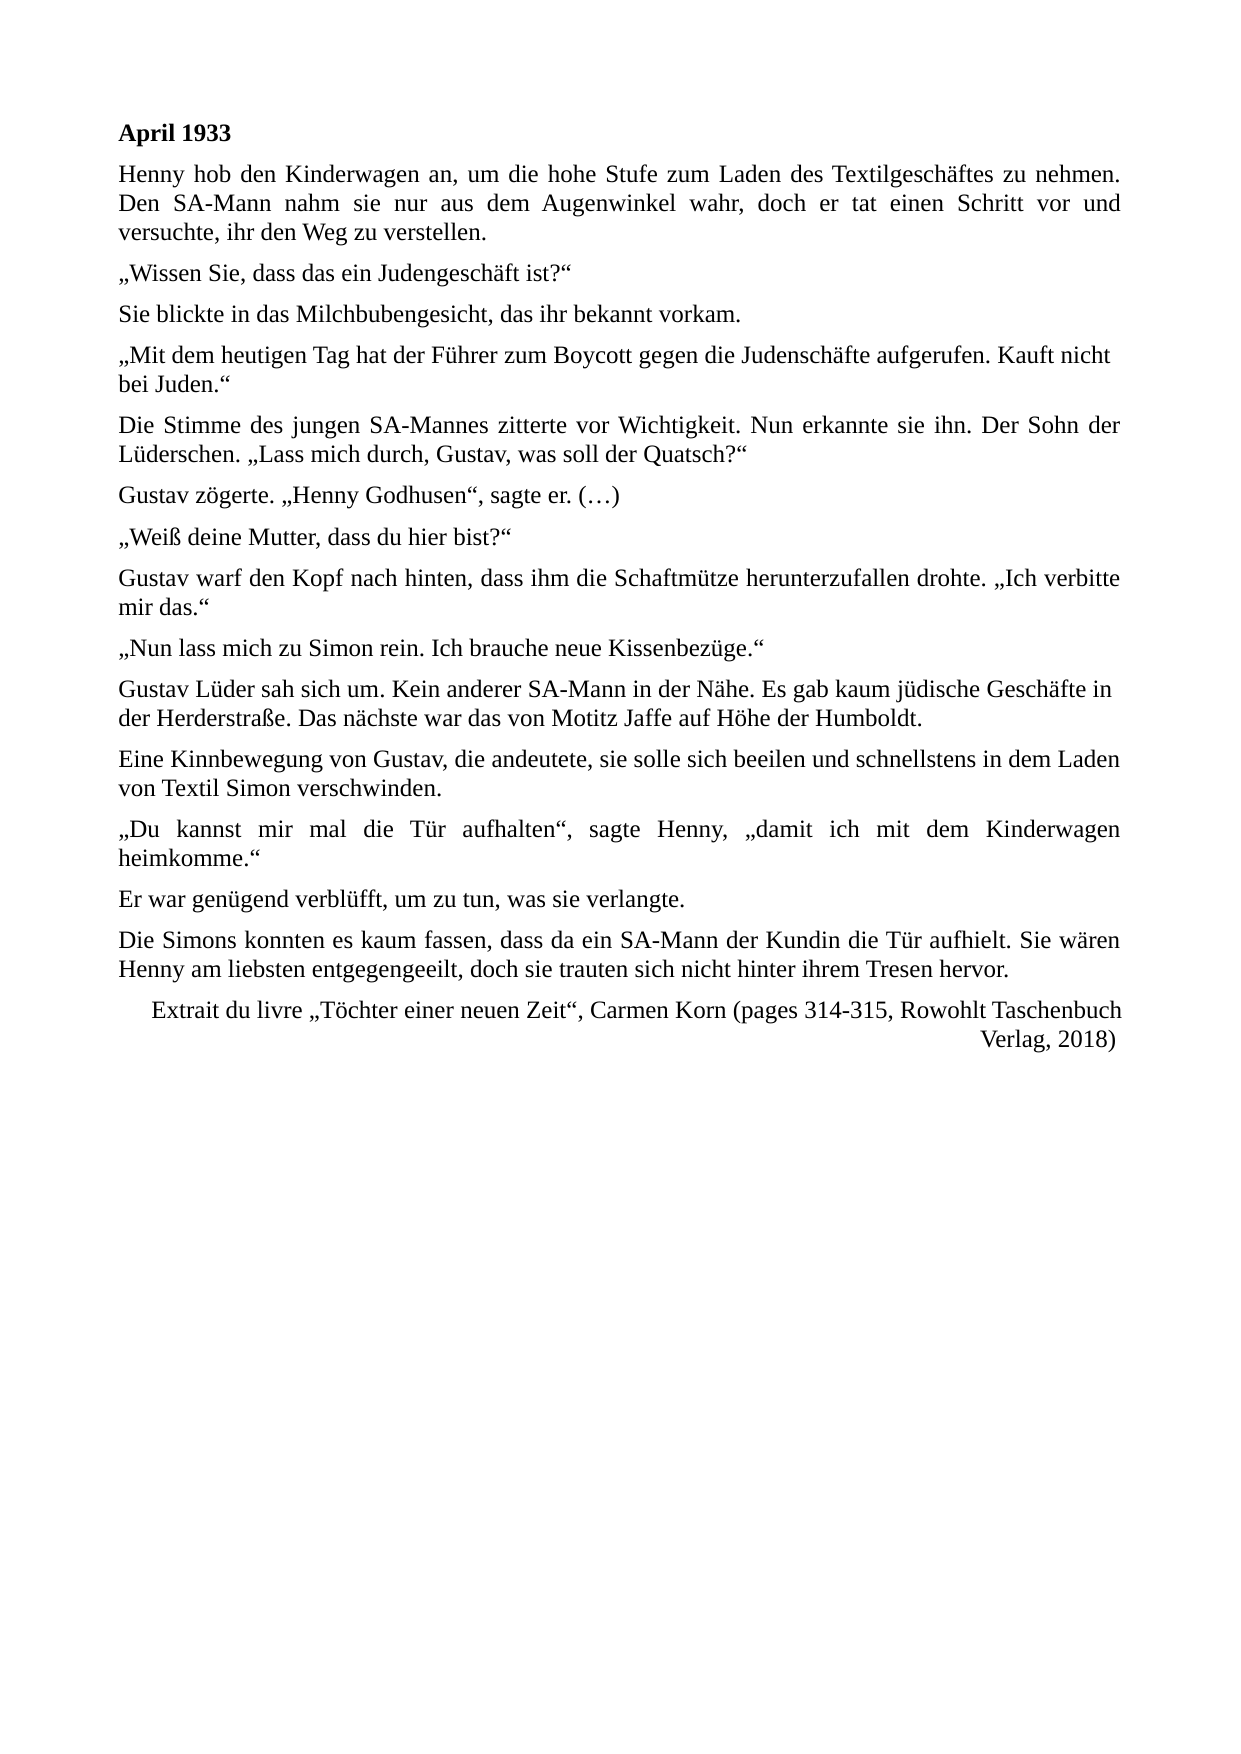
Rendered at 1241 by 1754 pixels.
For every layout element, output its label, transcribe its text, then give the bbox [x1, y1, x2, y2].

text Gustav warf den Kopf nach hinten, dass ihm die Schaftmütze herunterzufallen drohte. „Ich verbitte mir das.“ [118, 563, 1122, 621]
text „Weiß deine Mutter, dass du hier bist?“ [118, 522, 1122, 551]
text „Wissen Sie, dass das ein Judengeschäft ist?“ [118, 258, 1122, 287]
text Gustav Lüder sah sich um. Kein anderer SA-Mann in der Nähe. Es gab kaum jüdische Geschäfte in der Herderstraße. Das nächste war das von Motitz Jaffe auf Höhe der Humboldt. [118, 674, 1122, 732]
text Die Simons konnten es kaum fassen, dass da ein SA-Mann der Kundin die Tür aufhielt. Sie wären Henny am liebsten entgegengeeilt, doch sie trauten sich nicht hinter ihrem Tresen hervor. [118, 926, 1122, 983]
text „Du kannst mir mal die Tür aufhalten“, sagte Henny, „damit ich mit dem Kinderwagen heimkomme.“ [118, 814, 1122, 872]
text „Mit dem heutigen Tag hat der Führer zum Boycott gegen die Judenschäfte aufgerufen. Kauft nicht bei Juden.“ [118, 341, 1122, 398]
text Er war genügend verblüfft, um zu tun, was sie verlangte. [118, 884, 1122, 913]
text Sie blickte in das Milchbubengesicht, das ihr bekannt vorkam. [118, 299, 1122, 328]
text Eine Kinnbewegung von Gustav, die andeutete, sie solle sich beeilen und schnellstens in dem Laden von Textil Simon verschwinden. [118, 744, 1122, 802]
text April 1933 [118, 118, 1122, 147]
text Henny hob den Kinderwagen an, um die hohe Stufe zum Laden des Textilgeschäftes zu nehmen. Den SA-Mann nahm sie nur aus dem Augenwinkel wahr, doch er tat einen Schritt vor und versuchte, ihr den Weg zu verstellen. [118, 159, 1122, 246]
text Gustav zögerte. „Henny Godhusen“, sagte er. (…) [118, 481, 1122, 509]
text Die Stimme des jungen SA-Mannes zitterte vor Wichtigkeit. Nun erkannte sie ihn. Der Sohn der Lüderschen. „Lass mich durch, Gustav, was soll der Quatsch?“ [118, 411, 1122, 468]
text Extrait du livre „Töchter einer neuen Zeit“, Carmen Korn (pages 314-315, Rowohlt Taschenbuch Verlag, 2018) [118, 996, 1122, 1053]
text „Nun lass mich zu Simon rein. Ich brauche neue Kissenbezüge.“ [118, 633, 1122, 662]
